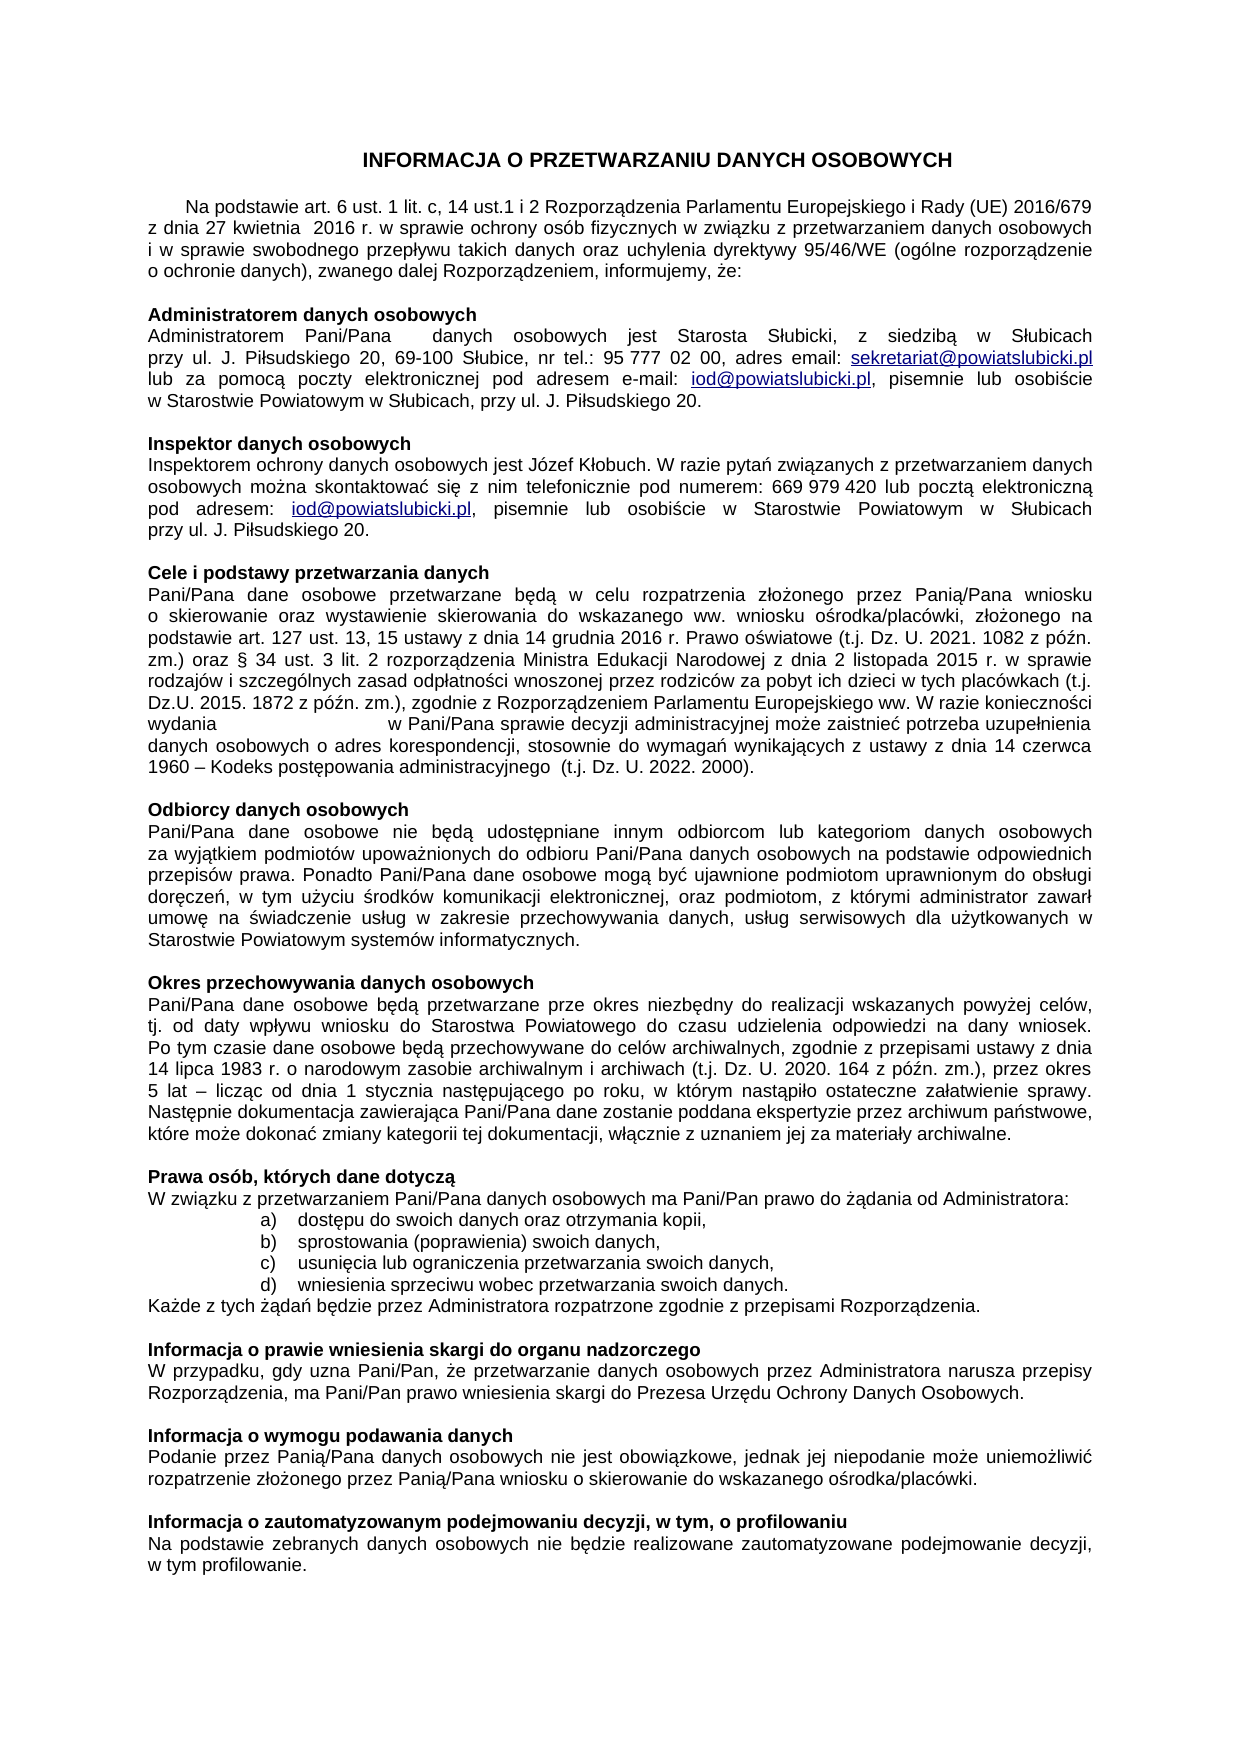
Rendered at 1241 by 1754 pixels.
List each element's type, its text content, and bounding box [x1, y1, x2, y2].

text Prawa osób, których dane dotyczą [148, 1166, 1093, 1187]
text Administratorem Pani/Pana danych osobowych jest Starosta Słubicki, z siedzibą w Słubicach przy ul. J. Piłsudskiego 20, 69-100 Słubice, nr tel.: 95 777 02 00, adres email: sekretariat@powiatslubicki.pl lub za pomocą poczty elektronicznej pod adresem e-mail: iod@powiatslubicki.pl, pisemnie lub osobiście w Starostwie Powiatowym w Słubicach, przy ul. J. Piłsudskiego 20. [148, 325, 1093, 411]
text Inspektor danych osobowych [148, 433, 1093, 454]
text W przypadku, gdy uzna Pani/Pan, że przetwarzanie danych osobowych przez Administratora narusza przepisy Rozporządzenia, ma Pani/Pan prawo wniesienia skargi do Prezesa Urzędu Ochrony Danych Osobowych. [148, 1360, 1093, 1403]
text Pani/Pana dane osobowe przetwarzane będą w celu rozpatrzenia złożonego przez Panią/Pana wniosku o skierowanie oraz wystawienie skierowania do wskazanego ww. wniosku ośrodka/placówki, złożonego na podstawie art. 127 ust. 13, 15 ustawy z dnia 14 grudnia 2016 r. Prawo oświatowe (t.j. Dz. U. 2021. 1082 z późn. zm.) oraz § 34 ust. 3 lit. 2 rozporządzenia Ministra Edukacji Narodowej z dnia 2 listopada 2015 r. w sprawie rodzajów i szczególnych zasad odpłatności wnoszonej przez rodziców za pobyt ich dzieci w tych placówkach (t.j. Dz.U. 2015. 1872 z późn. zm.), zgodnie z Rozporządzeniem Parlamentu Europejskiego ww. W razie konieczności wydania w Pani/Pana sprawie decyzji administracyjnej może zaistnieć potrzeba uzupełnienia danych osobowych o adres korespondencji, stosownie do wymagań wynikających z ustawy z dnia 14 czerwca 1960 – Kodeks postępowania administracyjnego (t.j. Dz. U. 2022. 2000). [148, 584, 1093, 778]
text W związku z przetwarzaniem Pani/Pana danych osobowych ma Pani/Pan prawo do żądania od Administratora: [148, 1187, 1093, 1209]
list sprostowania (poprawienia) swoich danych, [260, 1231, 1093, 1252]
text Pani/Pana dane osobowe nie będą udostępniane innym odbiorcom lub kategoriom danych osobowych za wyjątkiem podmiotów upoważnionych do odbioru Pani/Pana danych osobowych na podstawie odpowiednich przepisów prawa. Ponadto Pani/Pana dane osobowe mogą być ujawnione podmiotom uprawnionym do obsługi doręczeń, w tym użyciu środków komunikacji elektronicznej, oraz podmiotom, z którymi administrator zawarł umowę na świadczenie usług w zakresie przechowywania danych, usług serwisowych dla użytkowanych w Starostwie Powiatowym systemów informatycznych. [148, 821, 1093, 950]
text Na podstawie zebranych danych osobowych nie będzie realizowane zautomatyzowane podejmowanie decyzji, w tym profilowanie. [148, 1532, 1093, 1576]
text Informacja o prawie wniesienia skargi do organu nadzorczego [148, 1338, 1093, 1360]
text Informacja o wymogu podawania danych [148, 1424, 1093, 1446]
text Administratorem danych osobowych [148, 303, 1093, 325]
text Na podstawie art. 6 ust. 1 lit. c, 14 ust.1 i 2 Rozporządzenia Parlamentu Europejskiego i Rady (UE) 2016/679 z dnia 27 kwietnia 2016 r. w sprawie ochrony osób fizycznych w związku z przetwarzaniem danych osobowych i w sprawie swobodnego przepływu takich danych oraz uchylenia dyrektywy 95/46/WE (ogólne rozporządzenie o ochronie danych), zwanego dalej Rozporządzeniem, informujemy, że: [148, 196, 1093, 282]
text Odbiorcy danych osobowych [148, 799, 1093, 821]
text Okres przechowywania danych osobowych [148, 972, 1093, 993]
text Cele i podstawy przetwarzania danych [148, 562, 1093, 584]
text Pani/Pana dane osobowe będą przetwarzane prze okres niezbędny do realizacji wskazanych powyżej celów, tj. od daty wpływu wniosku do Starostwa Powiatowego do czasu udzielenia odpowiedzi na dany wniosek. Po tym czasie dane osobowe będą przechowywane do celów archiwalnych, zgodnie z przepisami ustawy z dnia 14 lipca 1983 r. o narodowym zasobie archiwalnym i archiwach (t.j. Dz. U. 2020. 164 z późn. zm.), przez okres 5 lat – licząc od dnia 1 stycznia następującego po roku, w którym nastąpiło ostateczne załatwienie sprawy. Następnie dokumentacja zawierająca Pani/Pana dane zostanie poddana ekspertyzie przez archiwum państwowe, które może dokonać zmiany kategorii tej dokumentacji, włącznie z uznaniem jej za materiały archiwalne. [148, 993, 1093, 1144]
list usunięcia lub ograniczenia przetwarzania swoich danych, [260, 1252, 1093, 1274]
text Inspektorem ochrony danych osobowych jest Józef Kłobuch. W razie pytań związanych z przetwarzaniem danych osobowych można skontaktować się z nim telefonicznie pod numerem: 669 979 420 lub pocztą elektroniczną pod adresem: iod@powiatslubicki.pl, pisemnie lub osobiście w Starostwie Powiatowym w Słubicach przy ul. J. Piłsudskiego 20. [148, 454, 1093, 541]
list INFORMACJA O PRZETWARZANIU DANYCH OSOBOWYCH [223, 148, 1093, 172]
list wniesienia sprzeciwu wobec przetwarzania swoich danych. [260, 1274, 1093, 1295]
text Każde z tych żądań będzie przez Administratora rozpatrzone zgodnie z przepisami Rozporządzenia. [148, 1295, 1093, 1317]
text Podanie przez Panią/Pana danych osobowych nie jest obowiązkowe, jednak jej niepodanie może uniemożliwić rozpatrzenie złożonego przez Panią/Pana wniosku o skierowanie do wskazanego ośrodka/placówki. [148, 1446, 1093, 1489]
list dostępu do swoich danych oraz otrzymania kopii, [260, 1209, 1093, 1231]
text Informacja o zautomatyzowanym podejmowaniu decyzji, w tym, o profilowaniu [148, 1511, 1093, 1532]
